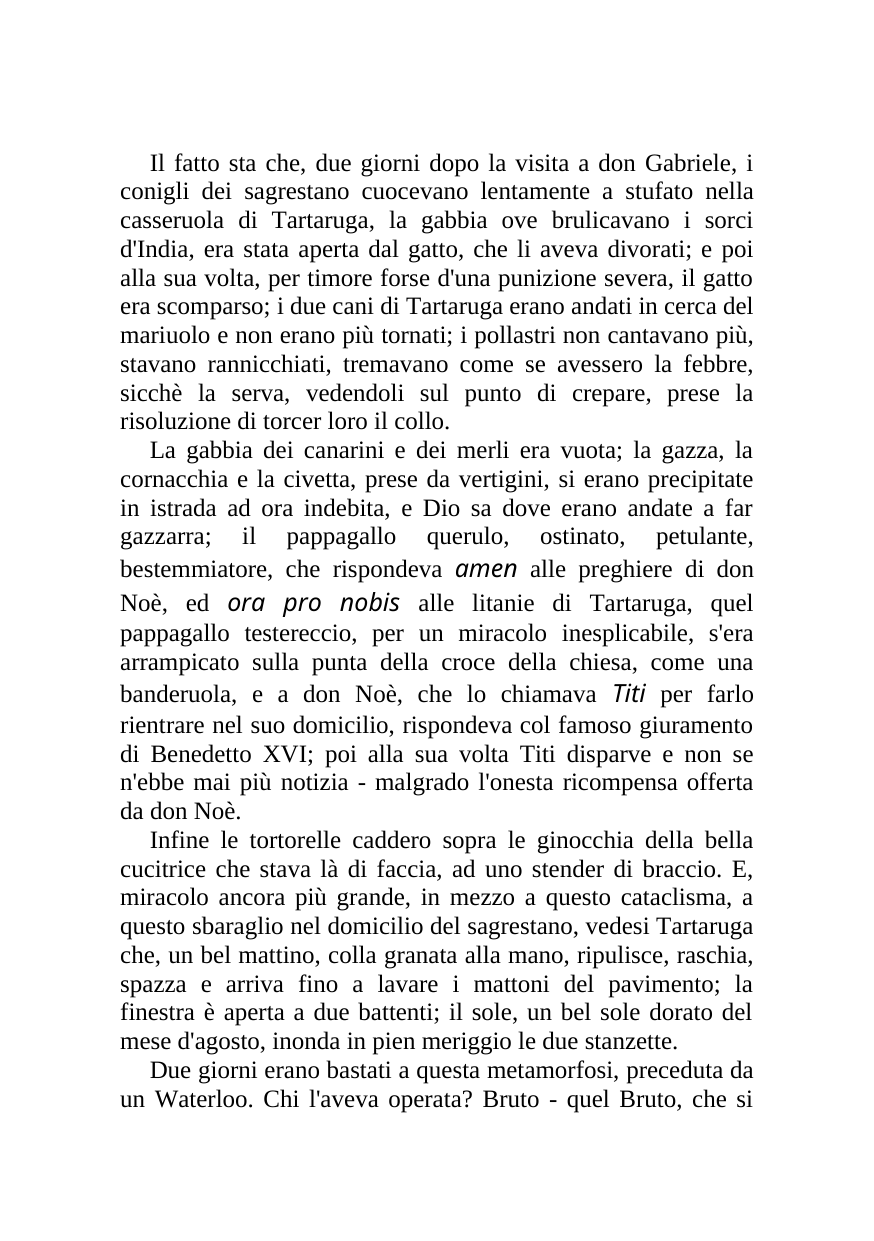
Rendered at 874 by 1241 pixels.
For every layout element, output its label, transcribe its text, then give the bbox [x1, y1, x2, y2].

text La gabbia dei canarini e dei merli era vuota; la gazza, la cornacchia e la civetta, prese da vertigini, si erano precipitate in istrada ad ora indebita, e Dio sa dove erano andate a far gazzarra; il pappagallo querulo, ostinato, petulante, bestemmiatore, che rispondeva amen alle preghiere di don Noè, ed ora pro nobis alle litanie di Tartaruga, quel pappagallo testereccio, per un miracolo inesplicabile, s'era arrampicato sulla punta della croce della chiesa, come una banderuola, e a don Noè, che lo chiamava Titi per farlo rientrare nel suo domicilio, rispondeva col famoso giuramento di Benedetto XVI; poi alla sua volta Titi disparve e non se n'ebbe mai più notizia - malgrado l'onesta ricompensa offerta da don Noè. [120, 435, 754, 825]
text Infine le tortorelle caddero sopra le ginocchia della bella cucitrice che stava là di faccia, ad uno stender di braccio. E, miracolo ancora più grande, in mezzo a questo cataclisma, a questo sbaraglio nel domicilio del sagrestano, vedesi Tartaruga che, un bel mattino, colla granata alla mano, ripulisce, raschia, spazza e arriva fino a lavare i mattoni del pavimento; la finestra è aperta a due battenti; il sole, un bel sole dorato del mese d'agosto, inonda in pien meriggio le due stanzette. [120, 825, 754, 1055]
text Il fatto sta che, due giorni dopo la visita a don Gabriele, i conigli dei sagrestano cuocevano lentamente a stufato nella casseruola di Tartaruga, la gabbia ove brulicavano i sorci d'India, era stata aperta dal gatto, che li aveva divorati; e poi alla sua volta, per timore forse d'una punizione severa, il gatto era scomparso; i due cani di Tartaruga erano andati in cerca del mariuolo e non erano più tornati; i pollastri non cantavano più, stavano rannicchiati, tremavano come se avessero la febbre, sicchè la serva, vedendoli sul punto di crepare, prese la risoluzione di torcer loro il collo. [120, 148, 754, 435]
text Due giorni erano bastati a questa metamorfosi, preceduta da un Waterloo. Chi l'aveva operata? Bruto - quel Bruto, che si [120, 1055, 754, 1112]
